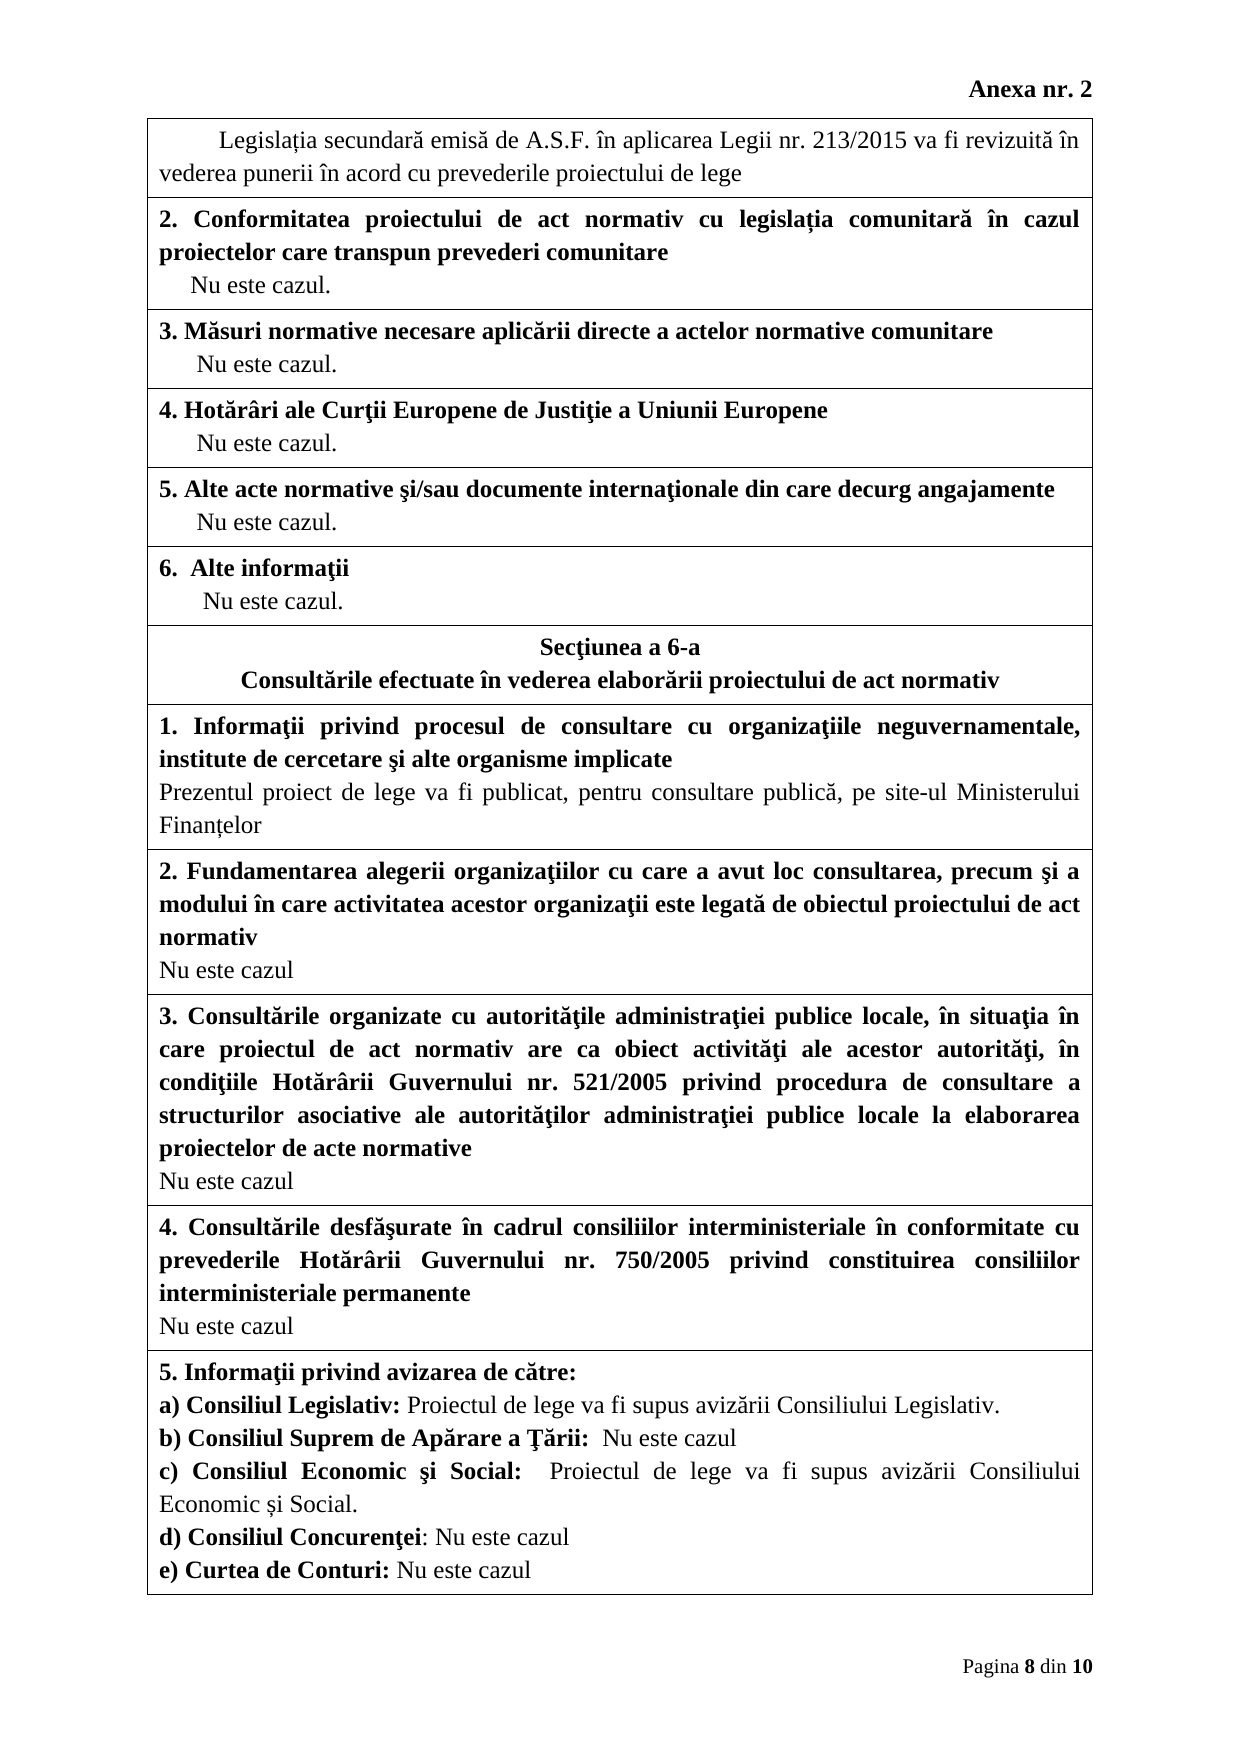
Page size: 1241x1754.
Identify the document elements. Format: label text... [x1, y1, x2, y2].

table_cell 5. Alte acte normative şi/sau documente internaţionale din care decurg angajamente Nu este cazul. [148, 468, 1092, 546]
table_cell 3. Consultările organizate cu autorităţile administraţiei publice locale, în situaţia în care proiectul de act normativ are ca obiect activităţi ale acestor autorităţi, în condiţiile Hotărârii Guvernului nr. 521/2005 privind procedura de consultare a structurilor asociative ale autorităţilor administraţiei publice locale la elaborarea proiectelor de acte normative Nu este cazul [148, 995, 1092, 1205]
table_cell Legislația secundară emisă de A.S.F. în aplicarea Legii nr. 213/2015 va fi revizuită în vederea punerii în acord cu prevederile proiectului de lege [148, 119, 1092, 197]
table_cell 2. Conformitatea proiectului de act normativ cu legislația comunitară în cazul proiectelor care transpun prevederi comunitare Nu este cazul. [148, 198, 1092, 309]
table_cell 6. Alte informaţii Nu este cazul. [148, 547, 1092, 625]
table_cell 2. Fundamentarea alegerii organizaţiilor cu care a avut loc consultarea, precum şi a modului în care activitatea acestor organizaţii este legată de obiectul proiectului de act normativ Nu este cazul [148, 850, 1092, 994]
table_cell 5. Informaţii privind avizarea de către: a) Consiliul Legislativ: Proiectul de lege va fi supus avizării Consiliului Legislativ. b) Consiliul Suprem de Apărare a Ţării: Nu este cazul c) Consiliul Economic şi Social: Proiectul de lege va fi supus avizării Consiliului Economic și Social. d) Consiliul Concurenţei: Nu este cazul e) Curtea de Conturi: Nu este cazul [148, 1351, 1092, 1594]
table_cell Secţiunea a 6-a Consultările efectuate în vederea elaborării proiectului de act normativ [148, 626, 1092, 704]
table_cell 4. Consultările desfăşurate în cadrul consiliilor interministeriale în conformitate cu prevederile Hotărârii Guvernului nr. 750/2005 privind constituirea consiliilor interministeriale permanente Nu este cazul [148, 1206, 1092, 1350]
table_cell 1. Informaţii privind procesul de consultare cu organizaţiile neguvernamentale, institute de cercetare şi alte organisme implicate Prezentul proiect de lege va fi publicat, pentru consultare publică, pe site-ul Ministerului Finanțelor [148, 705, 1092, 849]
table_cell 3. Măsuri normative necesare aplicării directe a actelor normative comunitare Nu este cazul. [148, 310, 1092, 388]
table_cell 4. Hotărâri ale Curţii Europene de Justiţie a Uniunii Europene Nu este cazul. [148, 389, 1092, 467]
